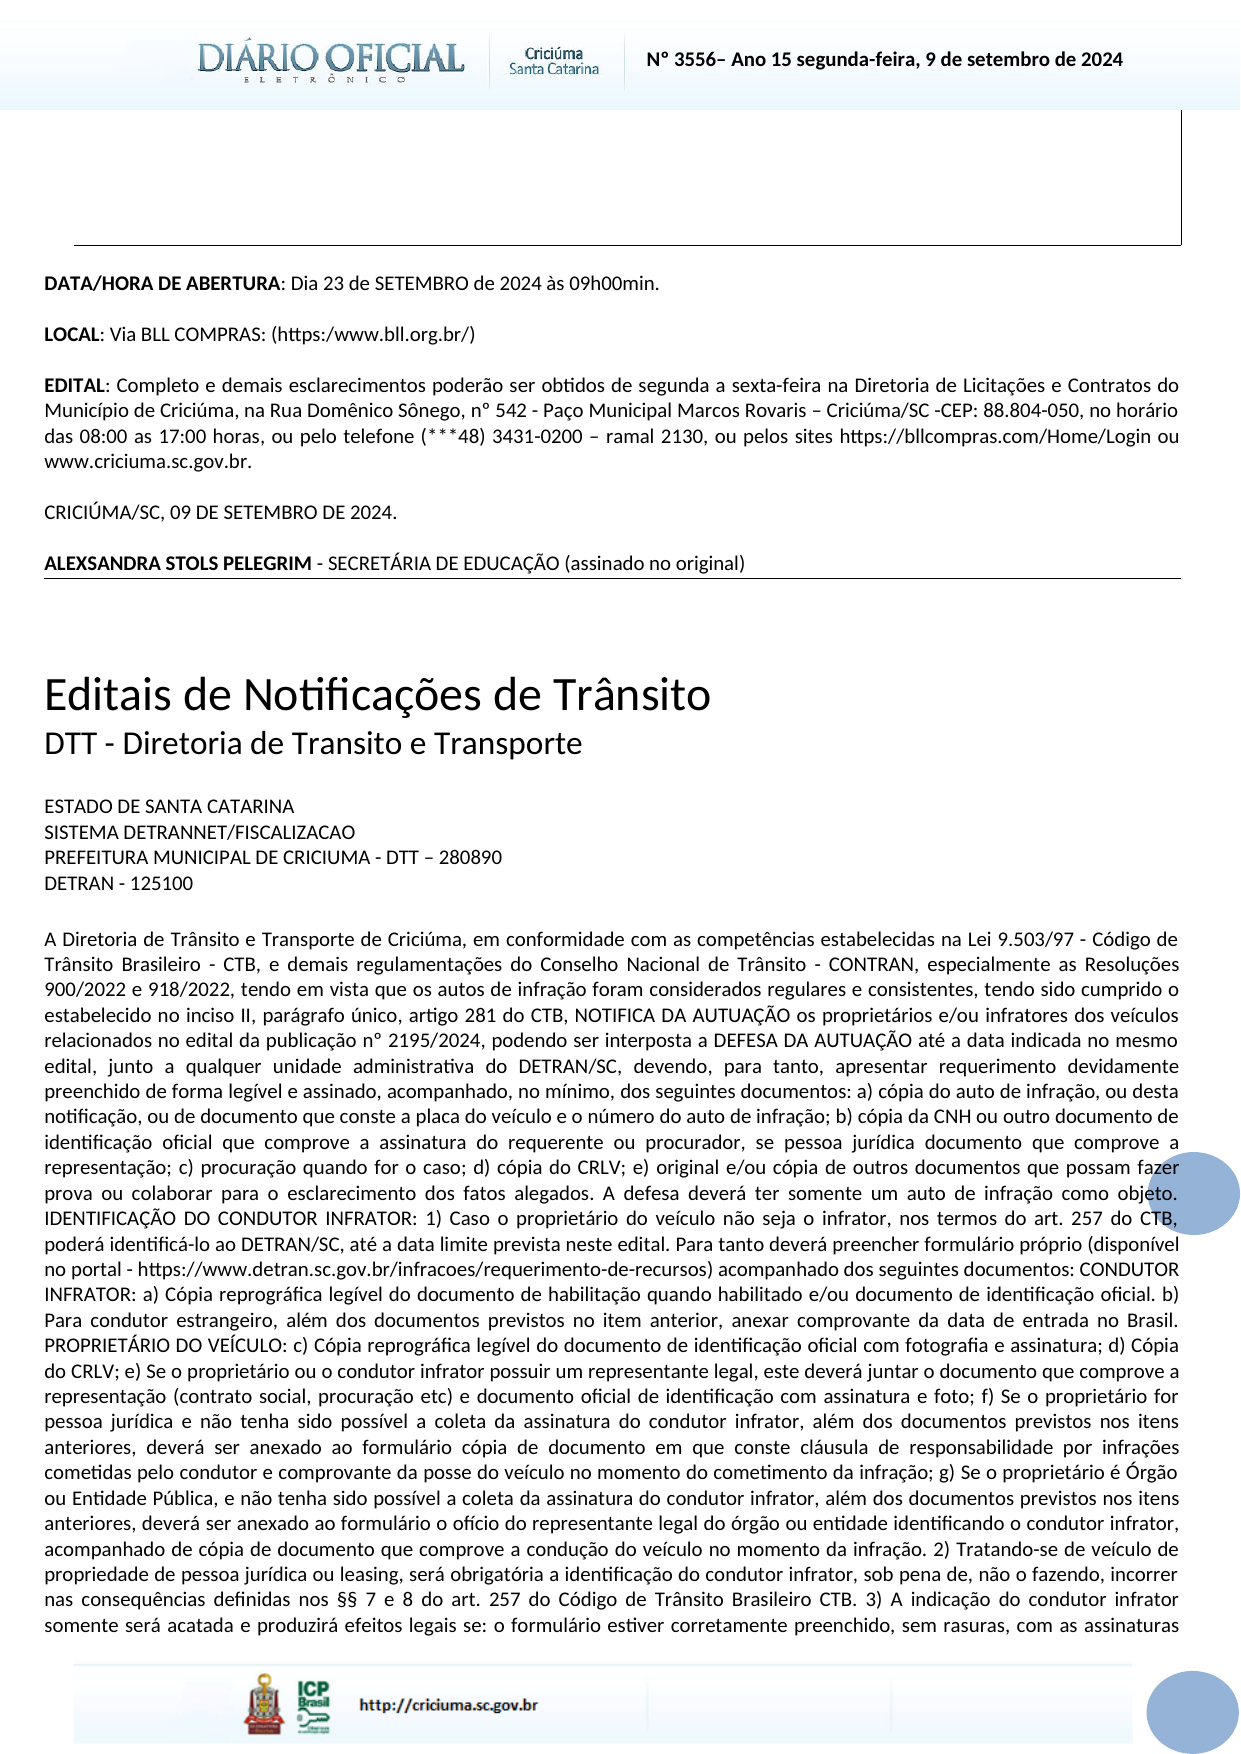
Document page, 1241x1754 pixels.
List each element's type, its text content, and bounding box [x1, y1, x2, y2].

text DTT - Diretoria de Transito e Transporte [44, 722, 1181, 763]
text DETRAN - 125100 [44, 870, 1181, 895]
text DATA/HORA DE ABERTURA: Dia 23 de SETEMBRO de 2024 às 09h00min. [44, 271, 1181, 296]
text EDITAL: Completo e demais esclarecimentos poderão ser obtidos de segunda a sexta-feira na Diretoria de Licitações e Contratos do Município de Criciúma, na Rua Domênico Sônego, nº 542 - Paço Municipal Marcos Rovaris – Criciúma/SC -CEP: 88.804-050, no horário das 08:00 as 17:00 horas, ou pelo telefone (***48) 3431-0200 – ramal 2130, ou pelos sites https://bllcompras.com/Home/Login ou www.criciuma.sc.gov.br. [44, 372, 1181, 474]
text CRICIÚMA/SC, 09 DE SETEMBRO DE 2024. [44, 499, 1181, 525]
text PREFEITURA MUNICIPAL DE CRICIUMA - DTT – 280890 [44, 844, 1181, 870]
text ESTADO DE SANTA CATARINA [44, 793, 1181, 819]
text Editais de Notificações de Trânsito [44, 664, 1181, 722]
text A Diretoria de Trânsito e Transporte de Criciúma, em conformidade com as competências estabelecidas na Lei 9.503/97 - Código de Trânsito Brasileiro - CTB, e demais regulamentações do Conselho Nacional de Trânsito - CONTRAN, especialmente as Resoluções 900/2022 e 918/2022, tendo em vista que os autos de infração foram considerados regulares e consistentes, tendo sido cumprido o estabelecido no inciso II, parágrafo único, artigo 281 do CTB, NOTIFICA DA AUTUAÇÃO os proprietários e/ou infratores dos veículos relacionados no edital da publicação nº 2195/2024, podendo ser interposta a DEFESA DA AUTUAÇÃO até a data indicada no mesmo edital, junto a qualquer unidade administrativa do DETRAN/SC, devendo, para tanto, apresentar requerimento devidamente preenchido de forma legível e assinado, acompanhado, no mínimo, dos seguintes documentos: a) cópia do auto de infração, ou desta notificação, ou de documento que conste a placa do veículo e o número do auto de infração; b) cópia da CNH ou outro documento de identificação oficial que comprove a assinatura do requerente ou procurador, se pessoa jurídica documento que comprove a representação; c) procuração quando for o caso; d) cópia do CRLV; e) original e/ou cópia de outros documentos que possam fazer prova ou colaborar para o esclarecimento dos fatos alegados. A defesa deverá ter somente um auto de infração como objeto. IDENTIFICAÇÃO DO CONDUTOR INFRATOR: 1) Caso o proprietário do veículo não seja o infrator, nos termos do art. 257 do CTB, poderá identificá-lo ao DETRAN/SC, até a data limite prevista neste edital. Para tanto deverá preencher formulário próprio (disponível no portal - https://www.detran.sc.gov.br/infracoes/requerimento-de-recursos) acompanhado dos seguintes documentos: CONDUTOR INFRATOR: a) Cópia reprográfica legível do documento de habilitação quando habilitado e/ou documento de identificação oficial. b) Para condutor estrangeiro, além dos documentos previstos no item anterior, anexar comprovante da data de entrada no Brasil. PROPRIETÁRIO DO VEÍCULO: c) Cópia reprográfica legível do documento de identificação oficial com fotografia e assinatura; d) Cópia do CRLV; e) Se o proprietário ou o condutor infrator possuir um representante legal, este deverá juntar o documento que comprove a representação (contrato social, procuração etc) e documento oficial de identificação com assinatura e foto; f) Se o proprietário for pessoa jurídica e não tenha sido possível a coleta da assinatura do condutor infrator, além dos documentos previstos nos itens anteriores, deverá ser anexado ao formulário cópia de documento em que conste cláusula de responsabilidade por infrações cometidas pelo condutor e comprovante da posse do veículo no momento do cometimento da infração; g) Se o proprietário é Órgão ou Entidade Pública, e não tenha sido possível a coleta da assinatura do condutor infrator, além dos documentos previstos nos itens anteriores, deverá ser anexado ao formulário o ofício do representante legal do órgão ou entidade identificando o condutor infrator, acompanhado de cópia de documento que comprove a condução do veículo no momento da infração. 2) Tratando-se de veículo de propriedade de pessoa jurídica ou leasing, será obrigatória a identificação do condutor infrator, sob pena de, não o fazendo, incorrer nas consequências definidas nos §§ 7 e 8 do art. 257 do Código de Trânsito Brasileiro CTB. 3) A indicação do condutor infrator somente será acatada e produzirá efeitos legais se: o formulário estiver corretamente preenchido, sem rasuras, com as assinaturas [44, 926, 1181, 1637]
text SISTEMA DETRANNET/FISCALIZACAO [44, 819, 1181, 844]
text LOCAL: Via BLL COMPRAS: (https:/www.bll.org.br/) [44, 321, 1181, 347]
text ALEXSANDRA STOLS PELEGRIM - SECRETÁRIA DE EDUCAÇÃO (assinado no original) [44, 550, 1181, 578]
